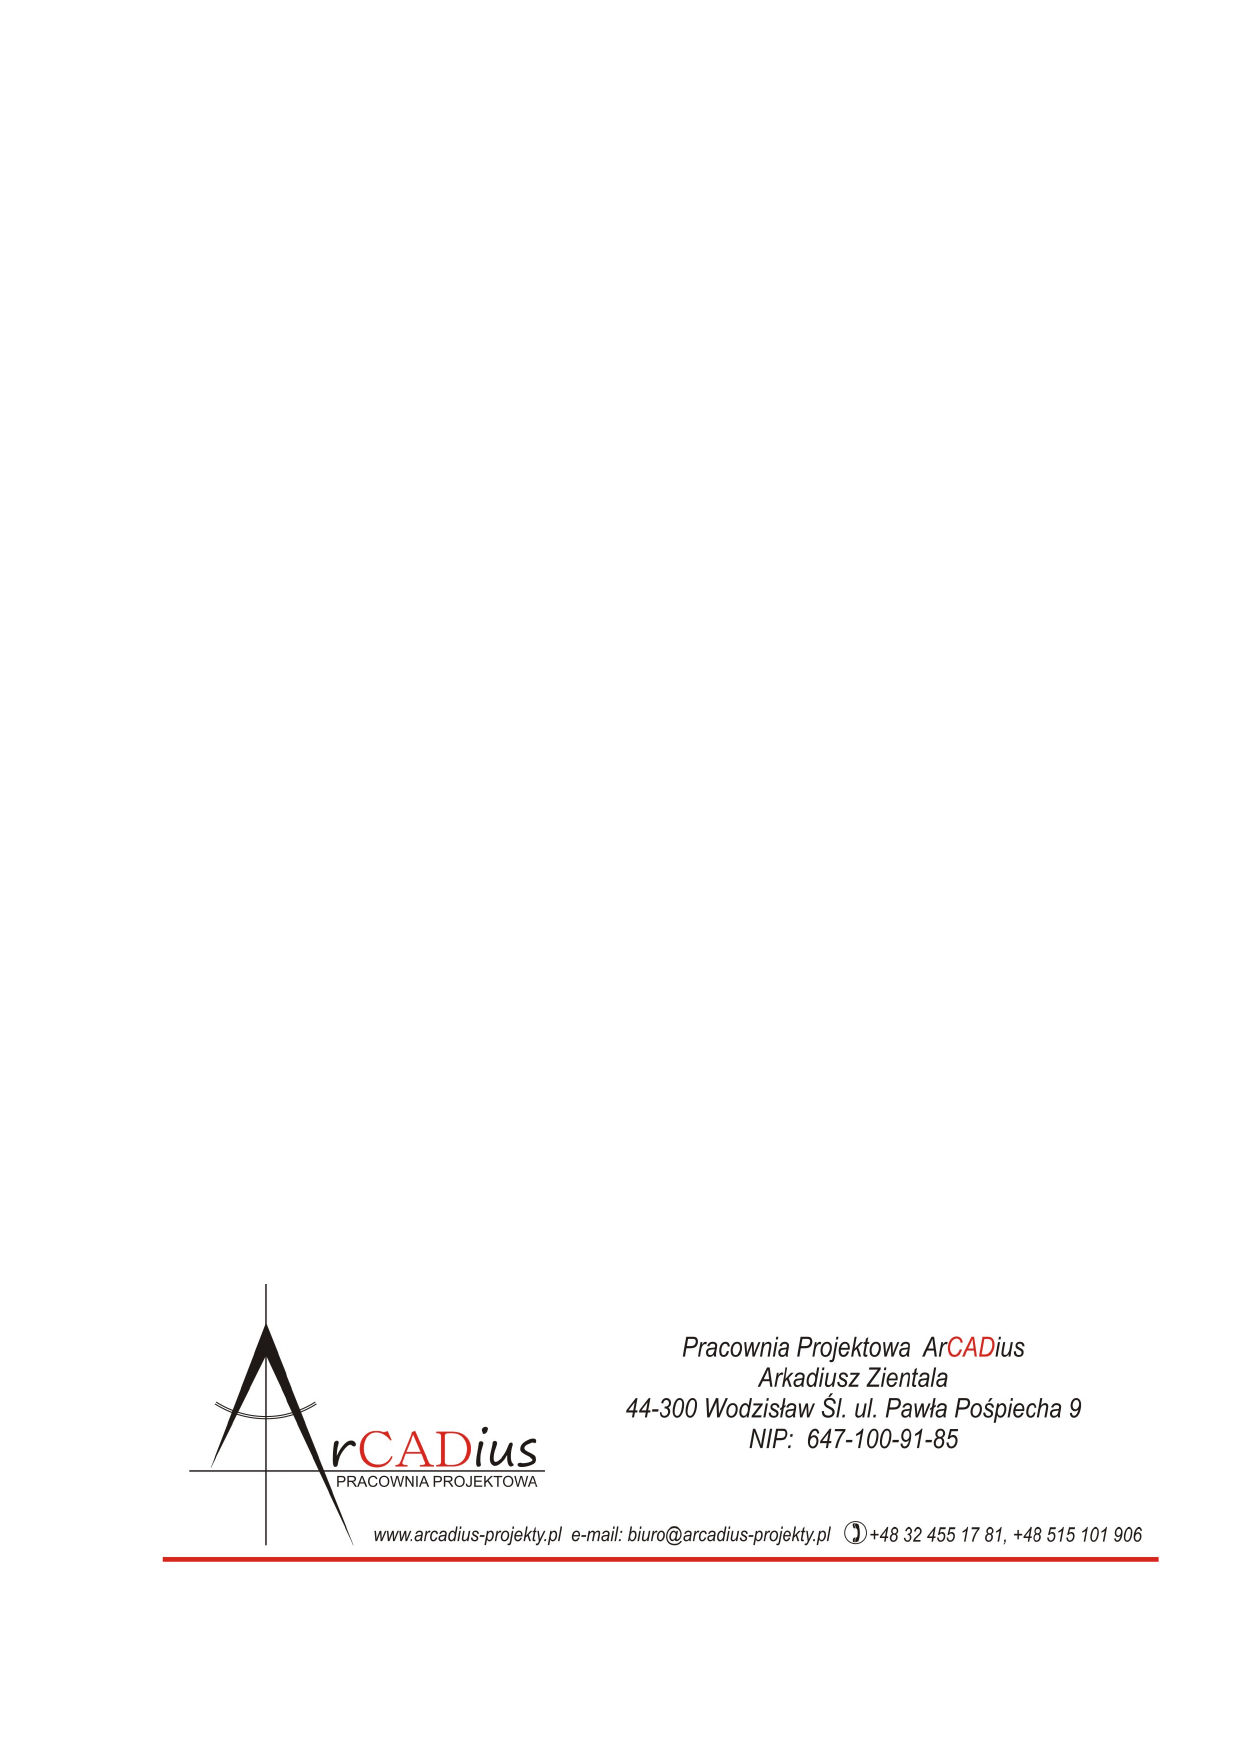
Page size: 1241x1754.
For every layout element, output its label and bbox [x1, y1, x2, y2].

picture [162, 1284, 1159, 1562]
